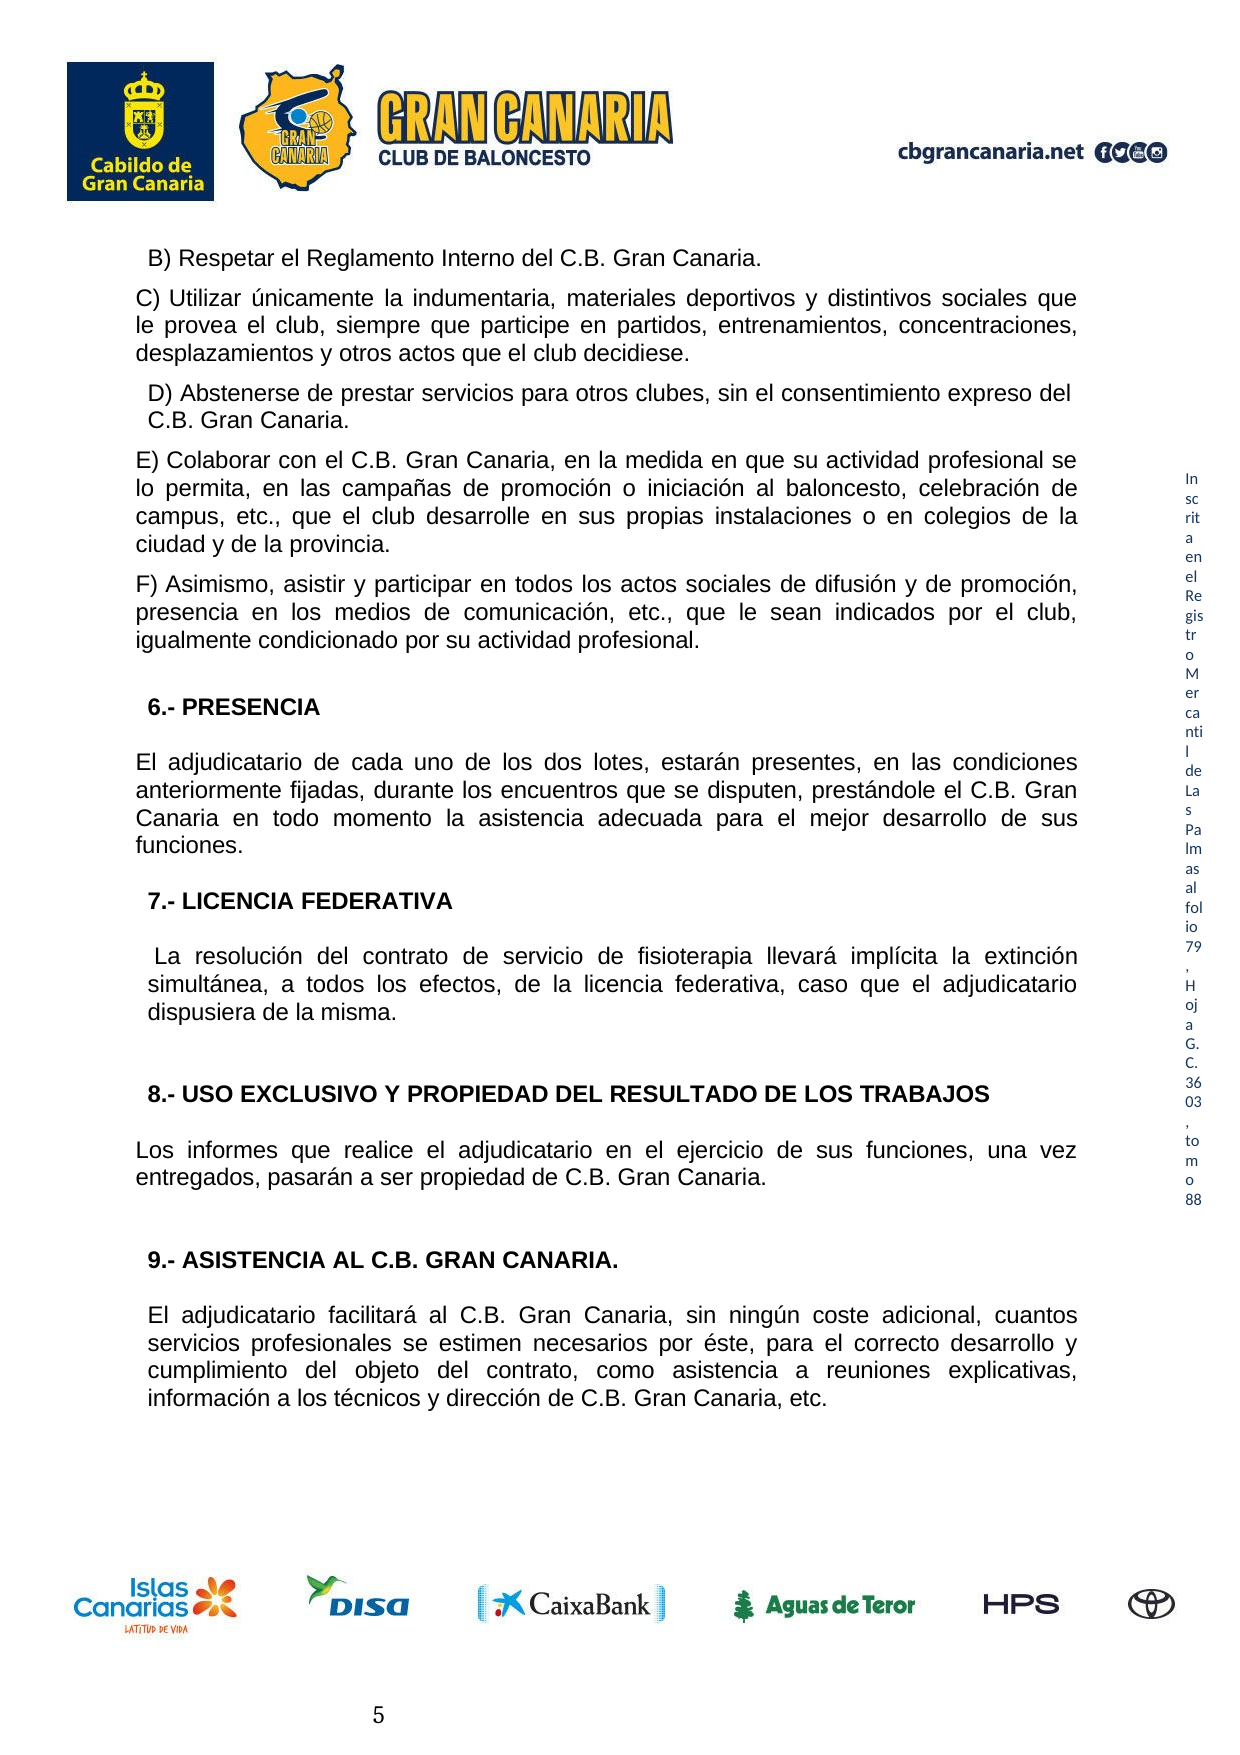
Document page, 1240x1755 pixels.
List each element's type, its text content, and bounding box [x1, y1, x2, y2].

list Inscrita en el Registro Mercantil de Las Palmas al folio 79, Hoja G.C. 3603, tomo 882 Gral.- N.I.F.: A-35310598 [1185, 469, 1204, 1209]
